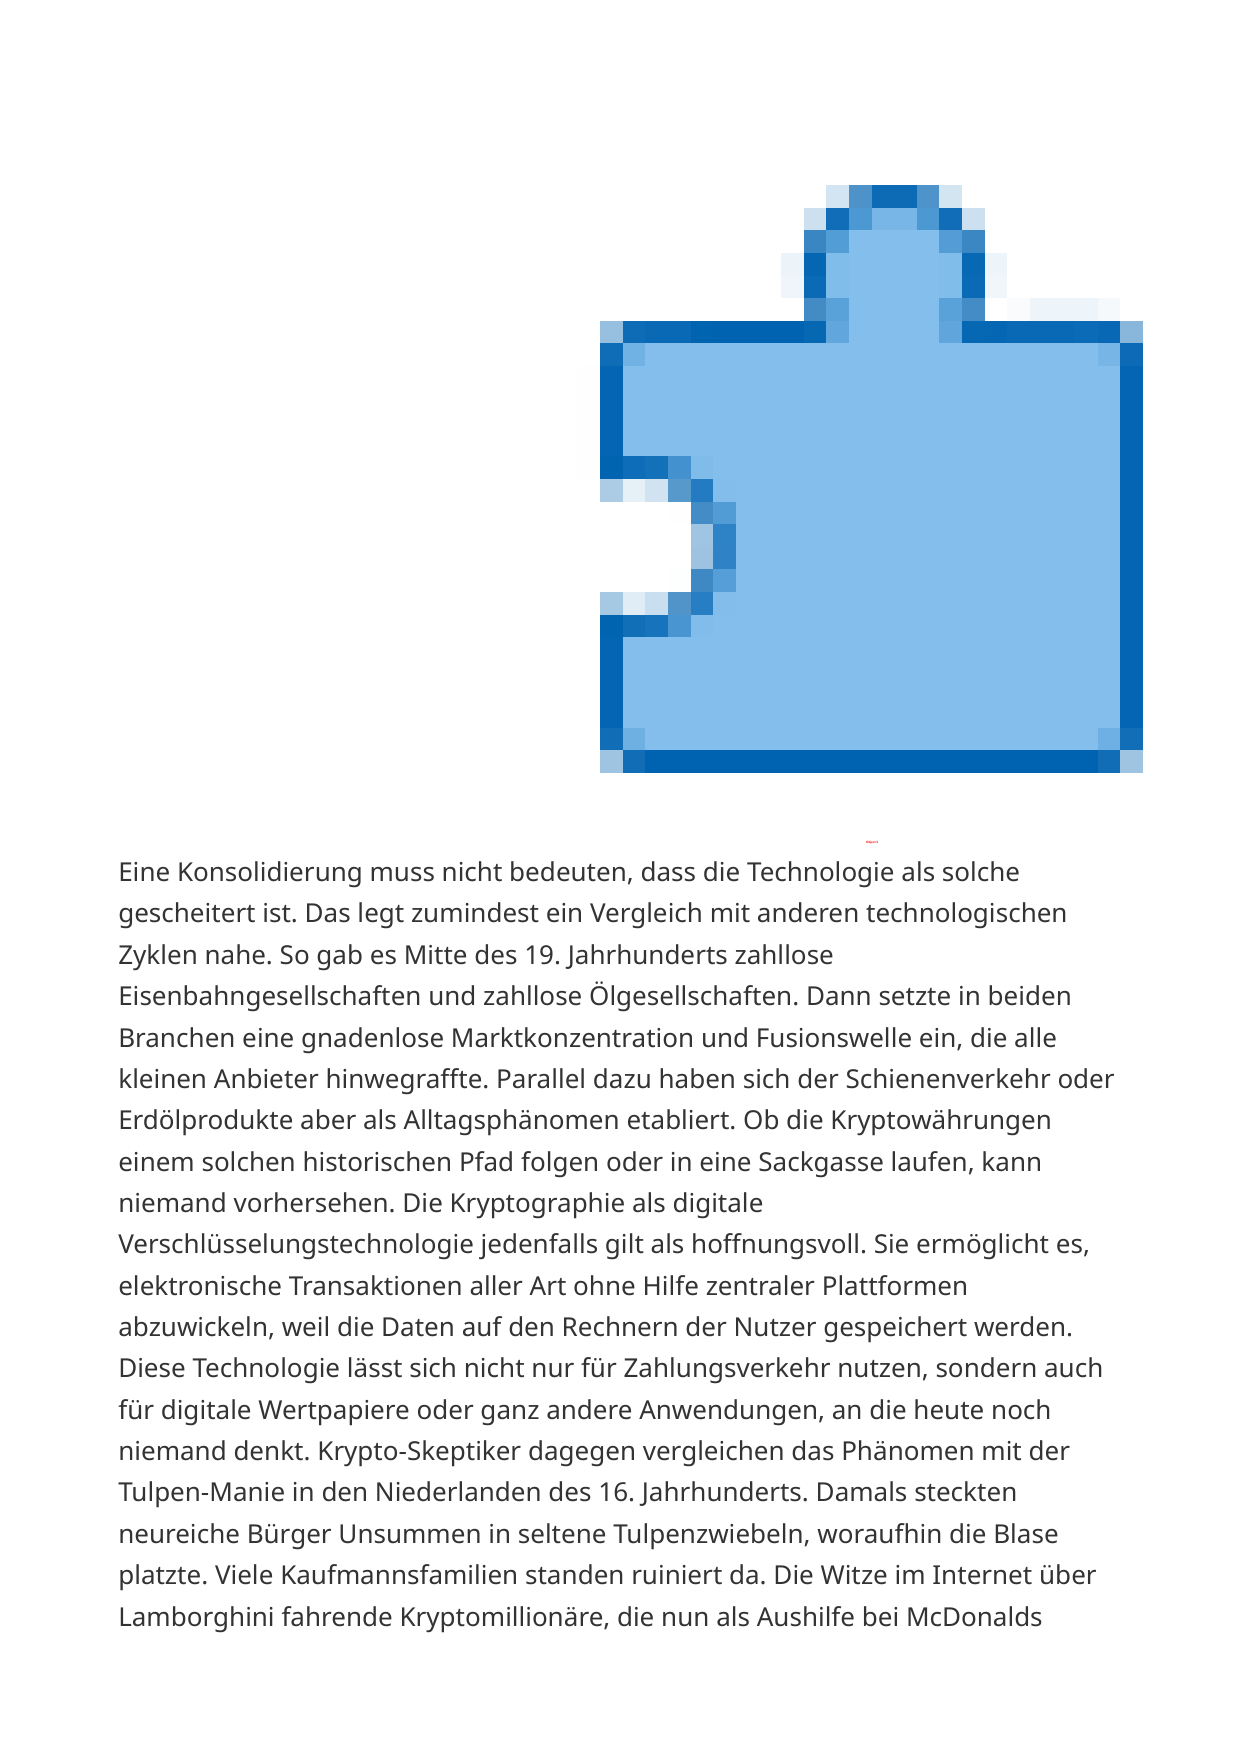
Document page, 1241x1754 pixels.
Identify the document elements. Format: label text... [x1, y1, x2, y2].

text Eine Konsolidierung muss nicht bedeuten, dass die Technologie als solche gescheitert ist. Das legt zumindest ein Vergleich mit anderen technologischen Zyklen nahe. So gab es Mitte des 19. Jahrhunderts zahllose Eisenbahngesellschaften und zahllose Ölgesellschaften. Dann setzte in beiden Branchen eine gnadenlose Marktkonzentration und Fusionswelle ein, die alle kleinen Anbieter hinwegraffte. Parallel dazu haben sich der Schienenverkehr oder Erdölprodukte aber als Alltagsphänomen etabliert. Ob die Kryptowährungen einem solchen historischen Pfad folgen oder in eine Sackgasse laufen, kann niemand vorhersehen. Die Kryptographie als digitale Verschlüsselungstechnologie jedenfalls gilt als hoffnungsvoll. Sie ermöglicht es, elektronische Transaktionen aller Art ohne Hilfe zentraler Plattformen abzuwickeln, weil die Daten auf den Rechnern der Nutzer gespeichert werden. Diese Technologie lässt sich nicht nur für Zahlungsverkehr nutzen, sondern auch für digitale Wertpapiere oder ganz andere Anwendungen, an die heute noch niemand denkt. Krypto-Skeptiker dagegen vergleichen das Phänomen mit der Tulpen-Manie in den Niederlanden des 16. Jahrhunderts. Damals steckten neureiche Bürger Unsummen in seltene Tulpenzwiebeln, woraufhin die Blase platzte. Viele Kaufmannsfamilien standen ruiniert da. Die Witze im Internet über Lamborghini fahrende Kryptomillionäre, die nun als Aushilfe bei McDonalds [118, 848, 1122, 1634]
